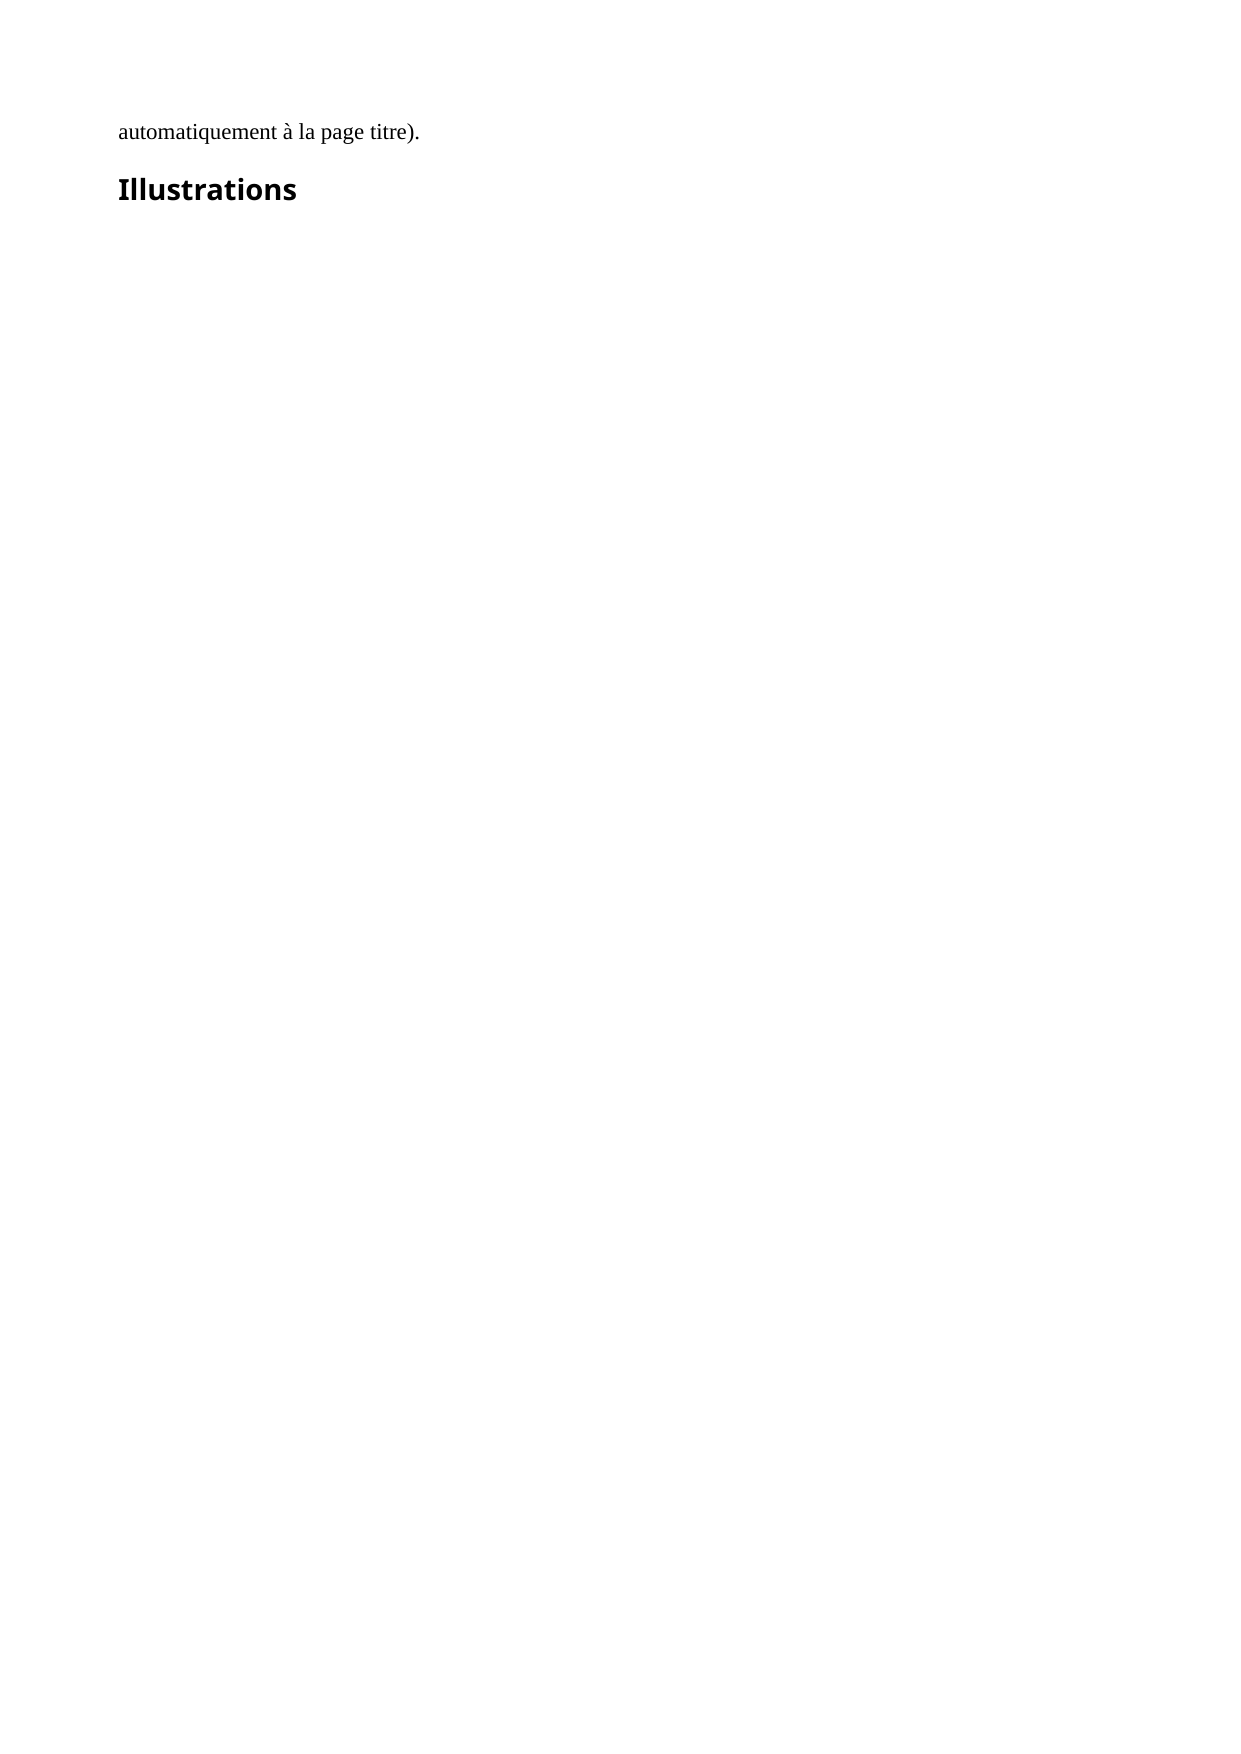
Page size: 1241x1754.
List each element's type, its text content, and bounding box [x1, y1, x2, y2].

text automatiquement à la page titre). [118, 118, 1122, 144]
subtitle Illustrations [118, 169, 1122, 209]
